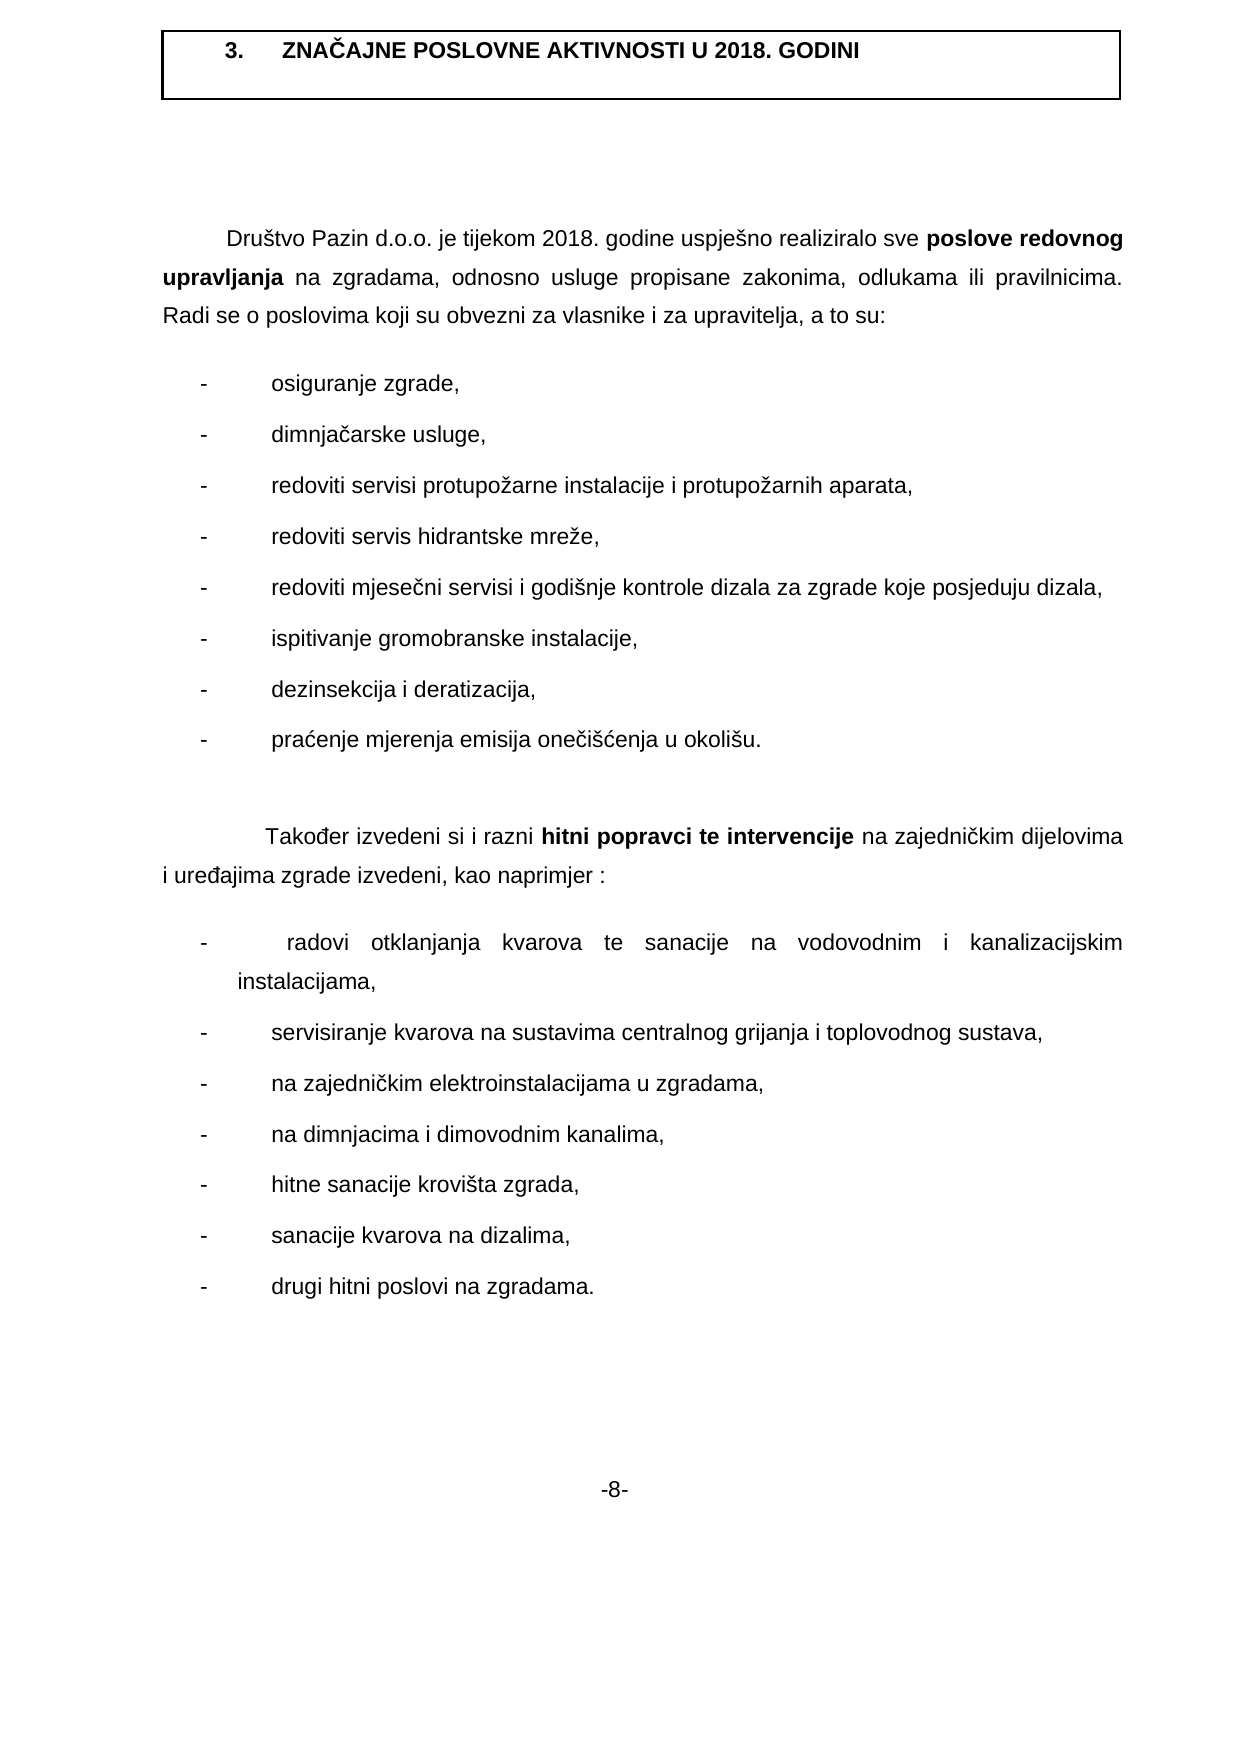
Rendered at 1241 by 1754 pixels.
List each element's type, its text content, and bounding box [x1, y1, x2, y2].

text - redoviti mjesečni servisi i godišnje kontrole dizala za zgrade koje posjeduju dizala, [200, 574, 1123, 600]
text - redoviti servisi protupožarne instalacije i protupožarnih aparata, [200, 472, 1123, 498]
text - dezinsekcija i deratizacija, [200, 676, 1123, 702]
text - praćenje mjerenja emisija onečišćenja u okolišu. [200, 727, 1123, 753]
text - drugi hitni poslovi na zgradama. [200, 1274, 1123, 1300]
text -8- [162, 1477, 1123, 1502]
table_header 3. ZNAČAJNE POSLOVNE AKTIVNOSTI U 2018. GODINI [164, 32, 1119, 98]
text - osiguranje zgrade, [200, 371, 1123, 396]
text - servisiranje kvarova na sustavima centralnog grijanja i toplovodnog sustava, [200, 1019, 1123, 1045]
text Također izvedeni si i razni hitni popravci te intervencije na zajedničkim dijelovima i uređajima zgrade izvedeni, kao naprimjer : [162, 824, 1123, 888]
text - na dimnjacima i dimovodnim kanalima, [200, 1121, 1123, 1147]
text - ispitivanje gromobranske instalacije, [200, 625, 1123, 651]
text - radovi otklanjanja kvarova te sanacije na vodovodnim i kanalizacijskim instalacijama, [200, 930, 1123, 994]
text - sanacije kvarova na dizalima, [200, 1223, 1123, 1249]
text - redoviti servis hidrantske mreže, [200, 523, 1123, 549]
text - hitne sanacije krovišta zgrada, [200, 1172, 1123, 1198]
text Društvo Pazin d.o.o. je tijekom 2018. godine uspješno realiziralo sve poslove redovnog upravljanja na zgradama, odnosno usluge propisane zakonima, odlukama ili pravilnicima. Radi se o poslovima koji su obvezni za vlasnike i za upravitelja, a to su: [162, 226, 1123, 329]
text - na zajedničkim elektroinstalacijama u zgradama, [200, 1070, 1123, 1096]
text - dimnjačarske usluge, [200, 422, 1123, 447]
